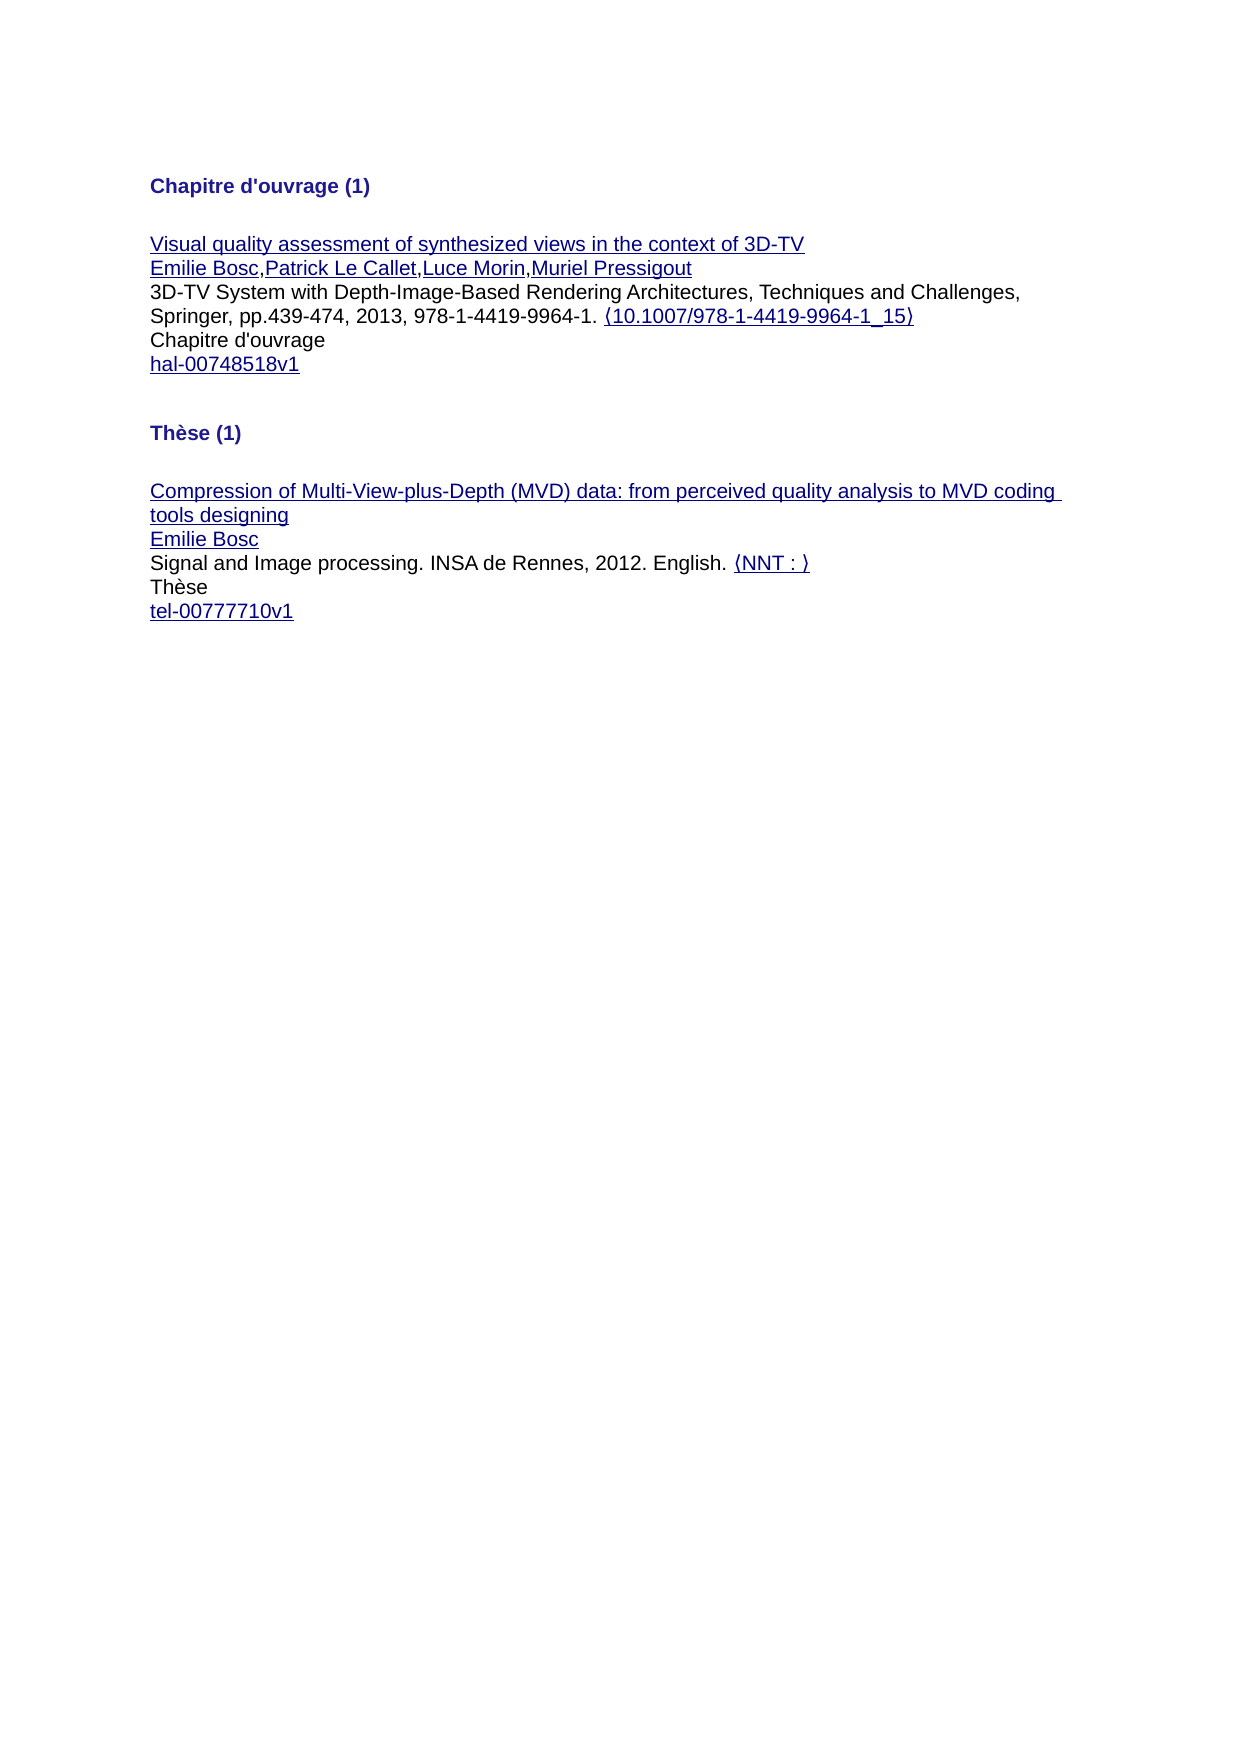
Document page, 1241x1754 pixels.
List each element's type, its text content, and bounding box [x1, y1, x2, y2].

table_header Visual quality assessment of synthesized views in the context of 3D-TV Emilie Bosc,Patrick Le Callet,Luce Morin,Muriel Pressigout 3D-TV System with Depth-Image-Based Rendering Architectures, Techniques and Challenges, Springer, pp.439-474, 2013, 978-1-4419-9964-1. ⟨10.1007/978-1-4419-9964-1_15⟩ Chapitre d'ouvrage hal-00748518v1 [150, 232, 1090, 376]
table_header Compression of Multi-View-plus-Depth (MVD) data: from perceived quality analysis to MVD coding tools designing Emilie Bosc Signal and Image processing. INSA de Rennes, 2012. English. ⟨NNT : ⟩ Thèse tel-00777710v1 [150, 479, 1090, 623]
subtitle Thèse (1) [150, 421, 1090, 445]
subtitle Chapitre d'ouvrage (1) [150, 174, 1090, 198]
